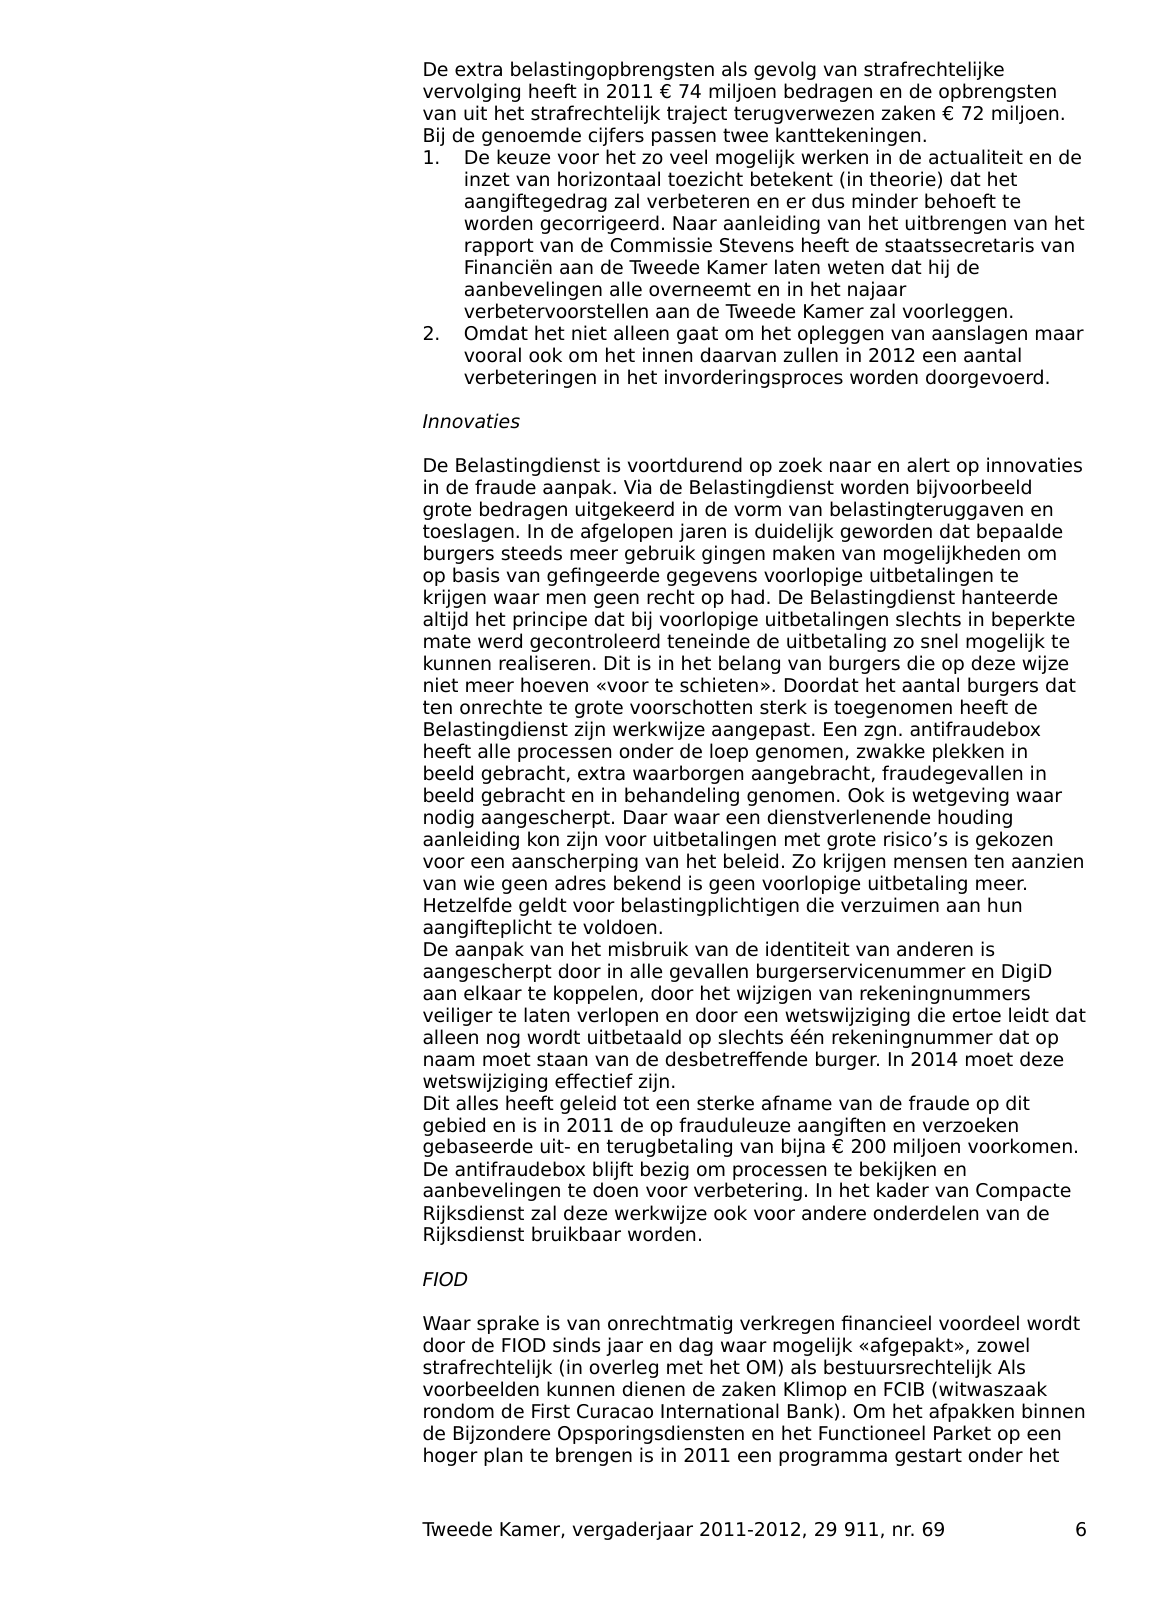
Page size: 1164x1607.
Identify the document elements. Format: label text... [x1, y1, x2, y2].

text De Belastingdienst is voortdurend op zoek naar en alert op innovaties in de fraude aanpak. Via de Belastingdienst worden bijvoorbeeld grote bedragen uitgekeerd in de vorm van belastingteruggaven en toeslagen. In de afgelopen jaren is duidelijk geworden dat bepaalde burgers steeds meer gebruik gingen maken van mogelijkheden om op basis van gefingeerde gegevens voorlopige uitbetalingen te krijgen waar men geen recht op had. De Belastingdienst hanteerde altijd het principe dat bij voorlopige uitbetalingen slechts in beperkte mate werd gecontroleerd teneinde de uitbetaling zo snel mogelijk te kunnen realiseren. Dit is in het belang van burgers die op deze wijze niet meer hoeven «voor te schieten». Doordat het aantal burgers dat ten onrechte te grote voorschotten sterk is toegenomen heeft de Belastingdienst zijn werkwijze aangepast. Een zgn. antifraudebox heeft alle processen onder de loep genomen, zwakke plekken in beeld gebracht, extra waarborgen aangebracht, fraudegevallen in beeld gebracht en in behandeling genomen. Ook is wetgeving waar nodig aangescherpt. Daar waar een dienstverlenende houding aanleiding kon zijn voor uitbetalingen met grote risico’s is gekozen voor een aanscherping van het beleid. Zo krijgen mensen ten aanzien van wie geen adres bekend is geen voorlopige uitbetaling meer. Hetzelfde geldt voor belastingplichtigen die verzuimen aan hun aangifteplicht te voldoen. [422, 455, 1087, 939]
text Bij de genoemde cijfers passen twee kanttekeningen. [422, 125, 1087, 147]
text De aanpak van het misbruik van de identiteit van anderen is aangescherpt door in alle gevallen burgerservicenummer en DigiD aan elkaar te koppelen, door het wijzigen van rekeningnummers veiliger te laten verlopen en door een wetswijziging die ertoe leidt dat alleen nog wordt uitbetaald op slechts één rekeningnummer dat op naam moet staan van de desbetreffende burger. In 2014 moet deze wetswijziging effectief zijn. [422, 939, 1087, 1092]
subtitle Innovaties [422, 411, 1087, 433]
text 2. Omdat het niet alleen gaat om het opleggen van aanslagen maar vooral ook om het innen daarvan zullen in 2012 een aantal verbeteringen in het invorderingsproces worden doorgevoerd. [422, 323, 1087, 389]
text Waar sprake is van onrechtmatig verkregen financieel voordeel wordt door de FIOD sinds jaar en dag waar mogelijk «afgepakt», zowel strafrechtelijk (in overleg met het OM) als bestuursrechtelijk Als voorbeelden kunnen dienen de zaken Klimop en FCIB (witwaszaak rondom de First Curacao International Bank). Om het afpakken binnen de Bijzondere Opsporingsdiensten en het Functioneel Parket op een hoger plan te brengen is in 2011 een programma gestart onder het [422, 1313, 1087, 1467]
text 1. De keuze voor het zo veel mogelijk werken in de actualiteit en de inzet van horizontaal toezicht betekent (in theorie) dat het aangiftegedrag zal verbeteren en er dus minder behoeft te worden gecorrigeerd. Naar aanleiding van het uitbrengen van het rapport van de Commissie Stevens heeft de staatssecretaris van Financiën aan de Tweede Kamer laten weten dat hij de aanbevelingen alle overneemt en in het najaar verbetervoorstellen aan de Tweede Kamer zal voorleggen. [422, 147, 1087, 323]
text Dit alles heeft geleid tot een sterke afname van de fraude op dit gebied en is in 2011 de op frauduleuze aangiften en verzoeken gebaseerde uit- en terugbetaling van bijna € 200 miljoen voorkomen. De antifraudebox blijft bezig om processen te bekijken en aanbevelingen te doen voor verbetering. In het kader van Compacte Rijksdienst zal deze werkwijze ook voor andere onderdelen van de Rijksdienst bruikbaar worden. [422, 1092, 1087, 1246]
text De extra belastingopbrengsten als gevolg van strafrechtelijke vervolging heeft in 2011 € 74 miljoen bedragen en de opbrengsten van uit het strafrechtelijk traject terugverwezen zaken € 72 miljoen. [422, 59, 1087, 125]
subtitle FIOD [422, 1268, 1087, 1291]
